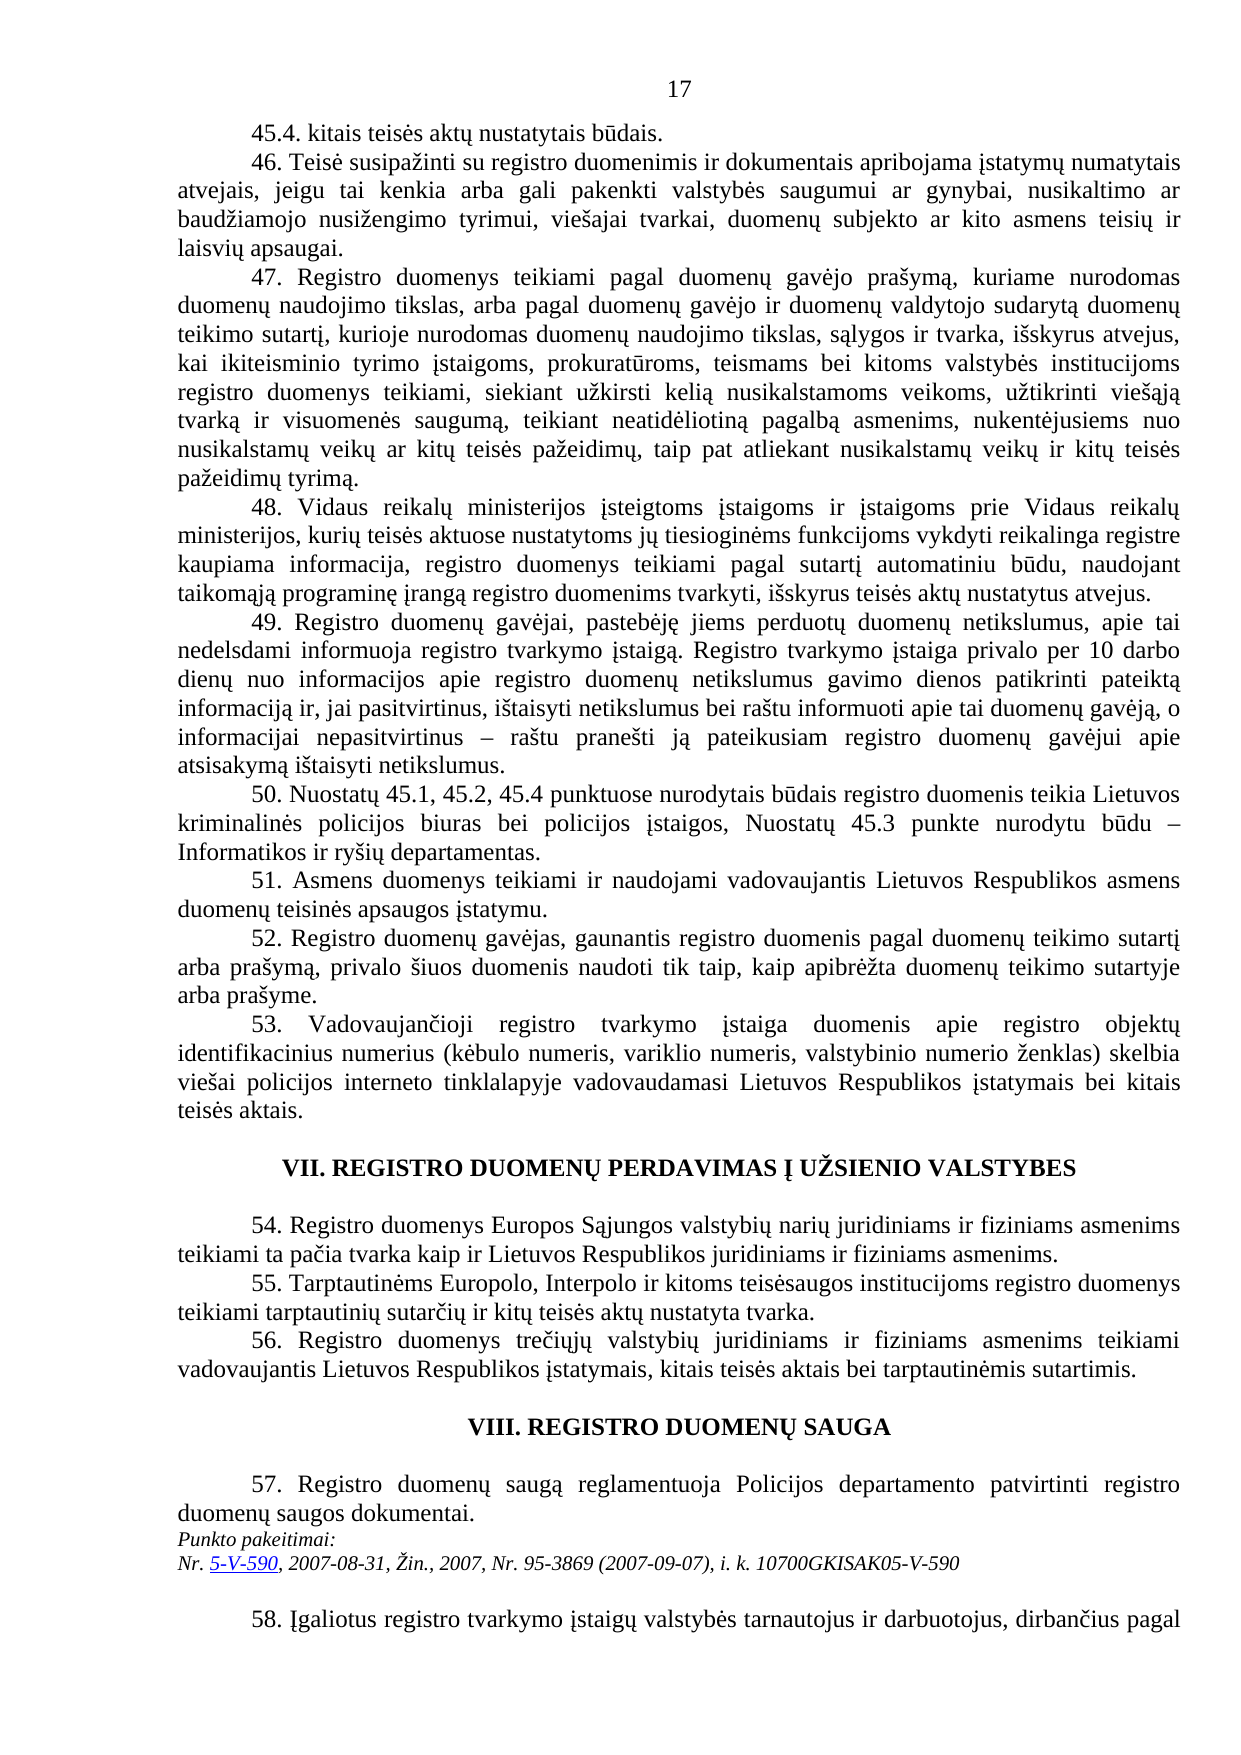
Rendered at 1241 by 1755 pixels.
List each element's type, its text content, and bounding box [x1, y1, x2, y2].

text Punkto pakeitimai: [177, 1527, 1181, 1551]
text 49. Registro duomenų gavėjai, pastebėję jiems perduotų duomenų netikslumus, apie tai nedelsdami informuoja registro tvarkymo įstaigą. Registro tvarkymo įstaiga privalo per 10 darbo dienų nuo informacijos apie registro duomenų netikslumus gavimo dienos patikrinti pateiktą informaciją ir, jai pasitvirtinus, ištaisyti netikslumus bei raštu informuoti apie tai duomenų gavėją, o informacijai nepasitvirtinus – raštu pranešti ją pateikusiam registro duomenų gavėjui apie atsisakymą ištaisyti netikslumus. [177, 607, 1181, 779]
text 45.4. kitais teisės aktų nustatytais būdais. [177, 118, 1181, 147]
text 52. Registro duomenų gavėjas, gaunantis registro duomenis pagal duomenų teikimo sutartį arba prašymą, privalo šiuos duomenis naudoti tik taip, kaip apibrėžta duomenų teikimo sutartyje arba prašyme. [177, 923, 1181, 1009]
text 48. Vidaus reikalų ministerijos įsteigtoms įstaigoms ir įstaigoms prie Vidaus reikalų ministerijos, kurių teisės aktuose nustatytoms jų tiesioginėms funkcijoms vykdyti reikalinga registre kaupiama informacija, registro duomenys teikiami pagal sutartį automatiniu būdu, naudojant taikomąją programinę įrangą registro duomenims tvarkyti, išskyrus teisės aktų nustatytus atvejus. [177, 492, 1181, 607]
text Nr. 5-V-590, 2007-08-31, Žin., 2007, Nr. 95-3869 (2007-09-07), i. k. 10700GKISAK05-V-590 [177, 1551, 1181, 1575]
text 46. Teisė susipažinti su registro duomenimis ir dokumentais apribojama įstatymų numatytais atvejais, jeigu tai kenkia arba gali pakenkti valstybės saugumui ar gynybai, nusikaltimo ar baudžiamojo nusižengimo tyrimui, viešajai tvarkai, duomenų subjekto ar kito asmens teisių ir laisvių apsaugai. [177, 147, 1181, 262]
text 47. Registro duomenys teikiami pagal duomenų gavėjo prašymą, kuriame nurodomas duomenų naudojimo tikslas, arba pagal duomenų gavėjo ir duomenų valdytojo sudarytą duomenų teikimo sutartį, kurioje nurodomas duomenų naudojimo tikslas, sąlygos ir tvarka, išskyrus atvejus, kai ikiteisminio tyrimo įstaigoms, prokuratūroms, teismams bei kitoms valstybės institucijoms registro duomenys teikiami, siekiant užkirsti kelią nusikalstamoms veikoms, užtikrinti viešąją tvarką ir visuomenės saugumą, teikiant neatidėliotiną pagalbą asmenims, nukentėjusiems nuo nusikalstamų veikų ar kitų teisės pažeidimų, taip pat atliekant nusikalstamų veikų ir kitų teisės pažeidimų tyrimą. [177, 262, 1181, 492]
text 55. Tarptautinėms Europolo, Interpolo ir kitoms teisėsaugos institucijoms registro duomenys teikiami tarptautinių sutarčių ir kitų teisės aktų nustatyta tvarka. [177, 1268, 1181, 1326]
text VIII. REGISTRO DUOMENŲ SAUGA [177, 1412, 1181, 1441]
text 58. Įgaliotus registro tvarkymo įstaigų valstybės tarnautojus ir darbuotojus, dirbančius pagal [177, 1604, 1181, 1632]
text 54. Registro duomenys Europos Sąjungos valstybių narių juridiniams ir fiziniams asmenims teikiami ta pačia tvarka kaip ir Lietuvos Respublikos juridiniams ir fiziniams asmenims. [177, 1211, 1181, 1268]
text 53. Vadovaujančioji registro tvarkymo įstaiga duomenis apie registro objektų identifikacinius numerius (kėbulo numeris, variklio numeris, valstybinio numerio ženklas) skelbia viešai policijos interneto tinklalapyje vadovaudamasi Lietuvos Respublikos įstatymais bei kitais teisės aktais. [177, 1009, 1181, 1124]
text 51. Asmens duomenys teikiami ir naudojami vadovaujantis Lietuvos Respublikos asmens duomenų teisinės apsaugos įstatymu. [177, 866, 1181, 923]
text 57. Registro duomenų saugą reglamentuoja Policijos departamento patvirtinti registro duomenų saugos dokumentai. [177, 1469, 1181, 1527]
text 50. Nuostatų 45.1, 45.2, 45.4 punktuose nurodytais būdais registro duomenis teikia Lietuvos kriminalinės policijos biuras bei policijos įstaigos, Nuostatų 45.3 punkte nurodytu būdu – Informatikos ir ryšių departamentas. [177, 779, 1181, 866]
text 56. Registro duomenys trečiųjų valstybių juridiniams ir fiziniams asmenims teikiami vadovaujantis Lietuvos Respublikos įstatymais, kitais teisės aktais bei tarptautinėmis sutartimis. [177, 1326, 1181, 1383]
text VII. REGISTRO DUOMENŲ PERDAVIMAS Į UŽSIENIO VALSTYBES [177, 1153, 1181, 1182]
